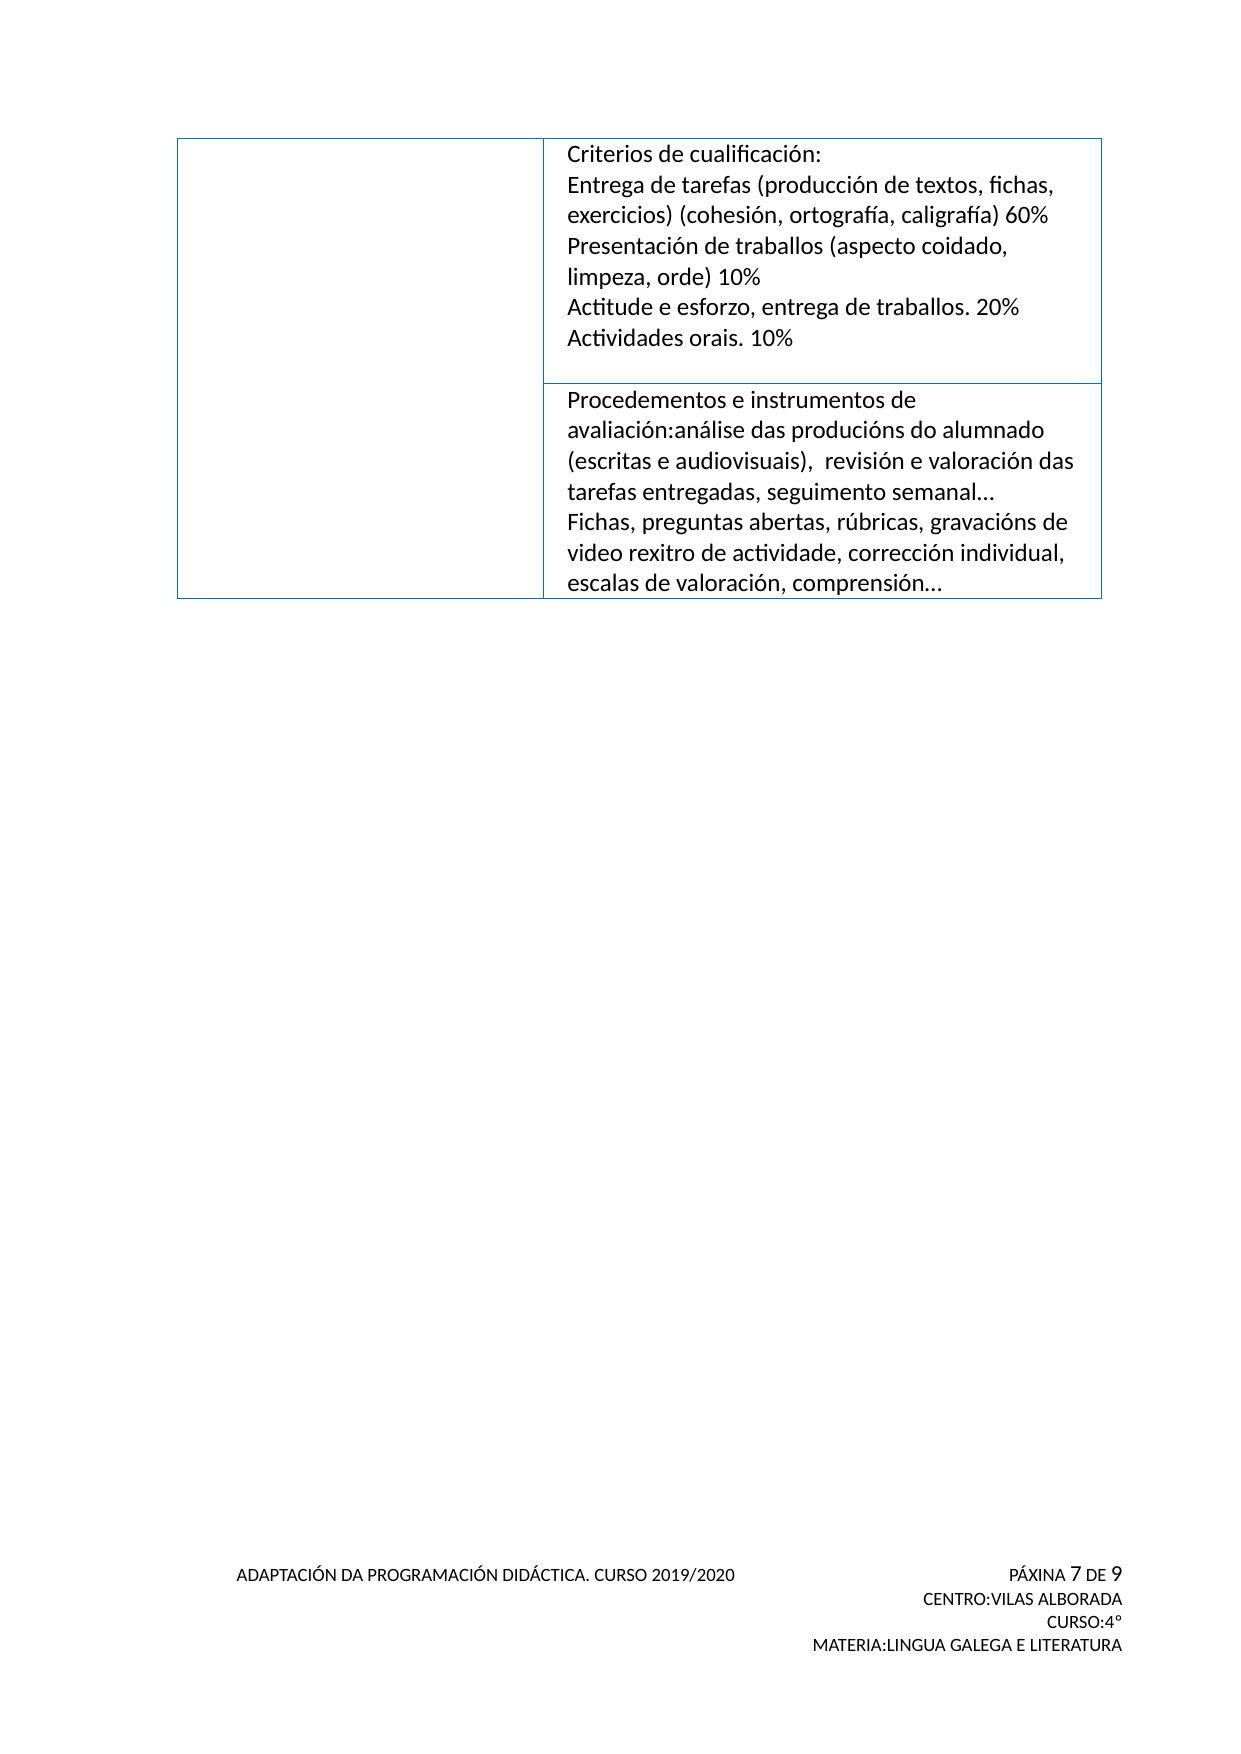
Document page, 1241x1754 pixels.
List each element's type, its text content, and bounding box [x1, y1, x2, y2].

table_cell Criterios de cualificación: Entrega de tarefas (producción de textos, fichas, exercicios) (cohesión, ortografía, caligrafía) 60% Presentación de traballos (aspecto coidado, limpeza, orde) 10% Actitude e esforzo, entrega de traballos. 20% Actividades orais. 10% [544, 139, 1101, 383]
table_cell [178, 139, 543, 598]
table_cell Procedementos e instrumentos de avaliación:análise das producións do alumnado (escritas e audiovisuais), revisión e valoración das tarefas entregadas, seguimento semanal… Fichas, preguntas abertas, rúbricas, gravacións de video rexitro de actividade, corrección individual, escalas de valoración, comprensión… [544, 384, 1101, 598]
